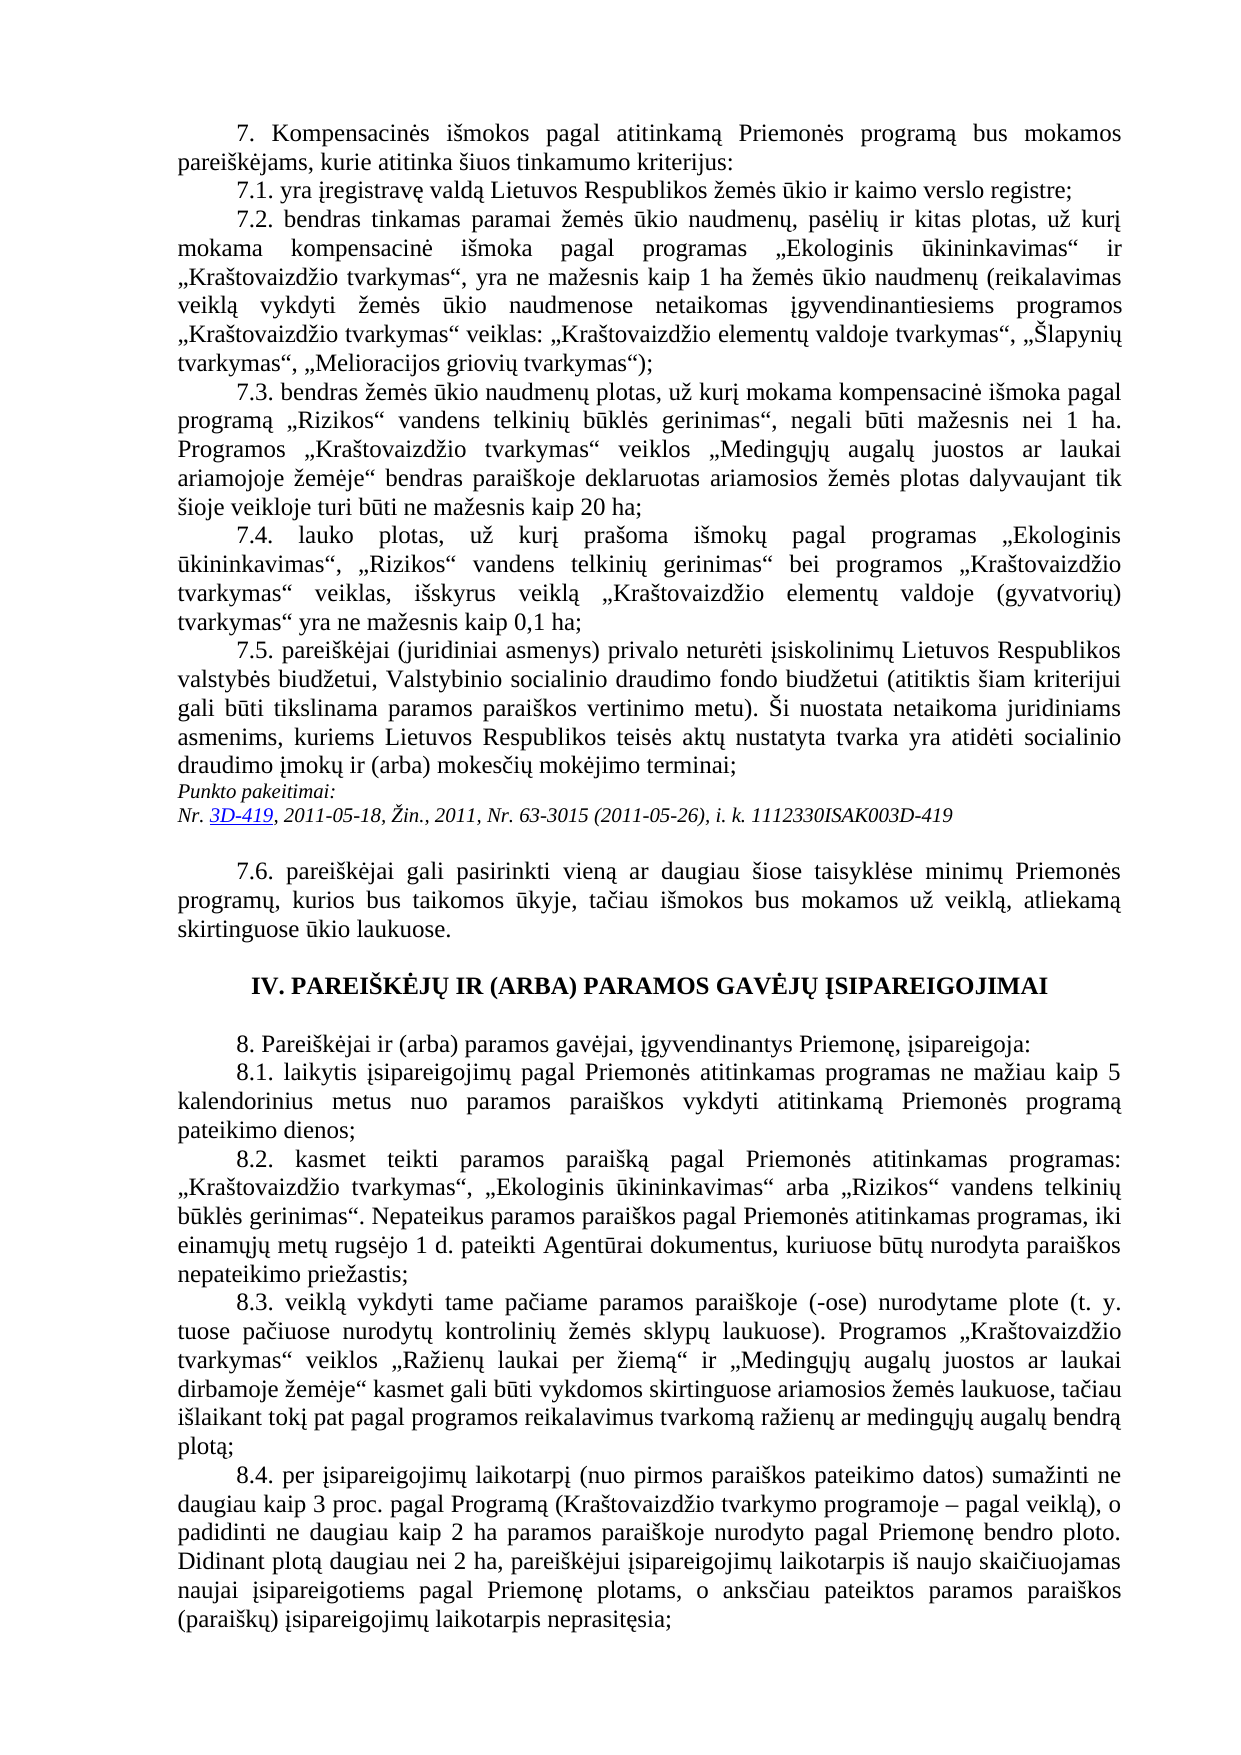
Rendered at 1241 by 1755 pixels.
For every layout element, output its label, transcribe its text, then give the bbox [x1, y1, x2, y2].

text 7.6. pareiškėjai gali pasirinkti vieną ar daugiau šiose taisyklėse minimų Priemonės programų, kurios bus taikomos ūkyje, tačiau išmokos bus mokamos už veiklą, atliekamą skirtinguose ūkio laukuose. [177, 856, 1122, 942]
text 8.1. laikytis įsipareigojimų pagal Priemonės atitinkamas programas ne mažiau kaip 5 kalendorinius metus nuo paramos paraiškos vykdyti atitinkamą Priemonės programą pateikimo dienos; [177, 1057, 1122, 1144]
text 7.3. bendras žemės ūkio naudmenų plotas, už kurį mokama kompensacinė išmoka pagal programą „Rizikos“ vandens telkinių būklės gerinimas“, negali būti mažesnis nei 1 ha. Programos „Kraštovaizdžio tvarkymas“ veiklos „Medingųjų augalų juostos ar laukai ariamojoje žemėje“ bendras paraiškoje deklaruotas ariamosios žemės plotas dalyvaujant tik šioje veikloje turi būti ne mažesnis kaip 20 ha; [177, 377, 1122, 521]
text 7.4. lauko plotas, už kurį prašoma išmokų pagal programas „Ekologinis ūkininkavimas“, „Rizikos“ vandens telkinių gerinimas“ bei programos „Kraštovaizdžio tvarkymas“ veiklas, išskyrus veiklą „Kraštovaizdžio elementų valdoje (gyvatvorių) tvarkymas“ yra ne mažesnis kaip 0,1 ha; [177, 521, 1122, 636]
text 7.5. pareiškėjai (juridiniai asmenys) privalo neturėti įsiskolinimų Lietuvos Respublikos valstybės biudžetui, Valstybinio socialinio draudimo fondo biudžetui (atitiktis šiam kriterijui gali būti tikslinama paramos paraiškos vertinimo metu). Ši nuostata netaikoma juridiniams asmenims, kuriems Lietuvos Respublikos teisės aktų nustatyta tvarka yra atidėti socialinio draudimo įmokų ir (arba) mokesčių mokėjimo terminai; [177, 636, 1122, 779]
text 7.1. yra įregistravę valdą Lietuvos Respublikos žemės ūkio ir kaimo verslo registre; [177, 176, 1122, 204]
text IV. PAREIŠKĖJŲ IR (ARBA) PARAMOS GAVĖJŲ ĮSIPAREIGOJIMAI [177, 971, 1122, 1000]
text 8.4. per įsipareigojimų laikotarpį (nuo pirmos paraiškos pateikimo datos) sumažinti ne daugiau kaip 3 proc. pagal Programą (Kraštovaizdžio tvarkymo programoje – pagal veiklą), o padidinti ne daugiau kaip 2 ha paramos paraiškoje nurodyto pagal Priemonę bendro ploto. Didinant plotą daugiau nei 2 ha, pareiškėjui įsipareigojimų laikotarpis iš naujo skaičiuojamas naujai įsipareigotiems pagal Priemonę plotams, o anksčiau pateiktos paramos paraiškos (paraiškų) įsipareigojimų laikotarpis neprasitęsia; [177, 1460, 1122, 1632]
text 8.3. veiklą vykdyti tame pačiame paramos paraiškoje (-ose) nurodytame plote (t. y. tuose pačiuose nurodytų kontrolinių žemės sklypų laukuose). Programos „Kraštovaizdžio tvarkymas“ veiklos „Ražienų laukai per žiemą“ ir „Medingųjų augalų juostos ar laukai dirbamoje žemėje“ kasmet gali būti vykdomos skirtinguose ariamosios žemės laukuose, tačiau išlaikant tokį pat pagal programos reikalavimus tvarkomą ražienų ar medingųjų augalų bendrą plotą; [177, 1287, 1122, 1460]
text 7.2. bendras tinkamas paramai žemės ūkio naudmenų, pasėlių ir kitas plotas, už kurį mokama kompensacinė išmoka pagal programas „Ekologinis ūkininkavimas“ ir „Kraštovaizdžio tvarkymas“, yra ne mažesnis kaip 1 ha žemės ūkio naudmenų (reikalavimas veiklą vykdyti žemės ūkio naudmenose netaikomas įgyvendinantiesiems programos „Kraštovaizdžio tvarkymas“ veiklas: „Kraštovaizdžio elementų valdoje tvarkymas“, „Šlapynių tvarkymas“, „Melioracijos griovių tvarkymas“); [177, 204, 1122, 377]
text 8. Pareiškėjai ir (arba) paramos gavėjai, įgyvendinantys Priemonę, įsipareigoja: [177, 1029, 1122, 1057]
text 8.2. kasmet teikti paramos paraišką pagal Priemonės atitinkamas programas: „Kraštovaizdžio tvarkymas“, „Ekologinis ūkininkavimas“ arba „Rizikos“ vandens telkinių būklės gerinimas“. Nepateikus paramos paraiškos pagal Priemonės atitinkamas programas, iki einamųjų metų rugsėjo 1 d. pateikti Agentūrai dokumentus, kuriuose būtų nurodyta paraiškos nepateikimo priežastis; [177, 1144, 1122, 1287]
text Punkto pakeitimai: [177, 779, 1122, 803]
text Nr. 3D-419, 2011-05-18, Žin., 2011, Nr. 63-3015 (2011-05-26), i. k. 1112330ISAK003D-419 [177, 803, 1122, 827]
text 7. Kompensacinės išmokos pagal atitinkamą Priemonės programą bus mokamos pareiškėjams, kurie atitinka šiuos tinkamumo kriterijus: [177, 118, 1122, 176]
